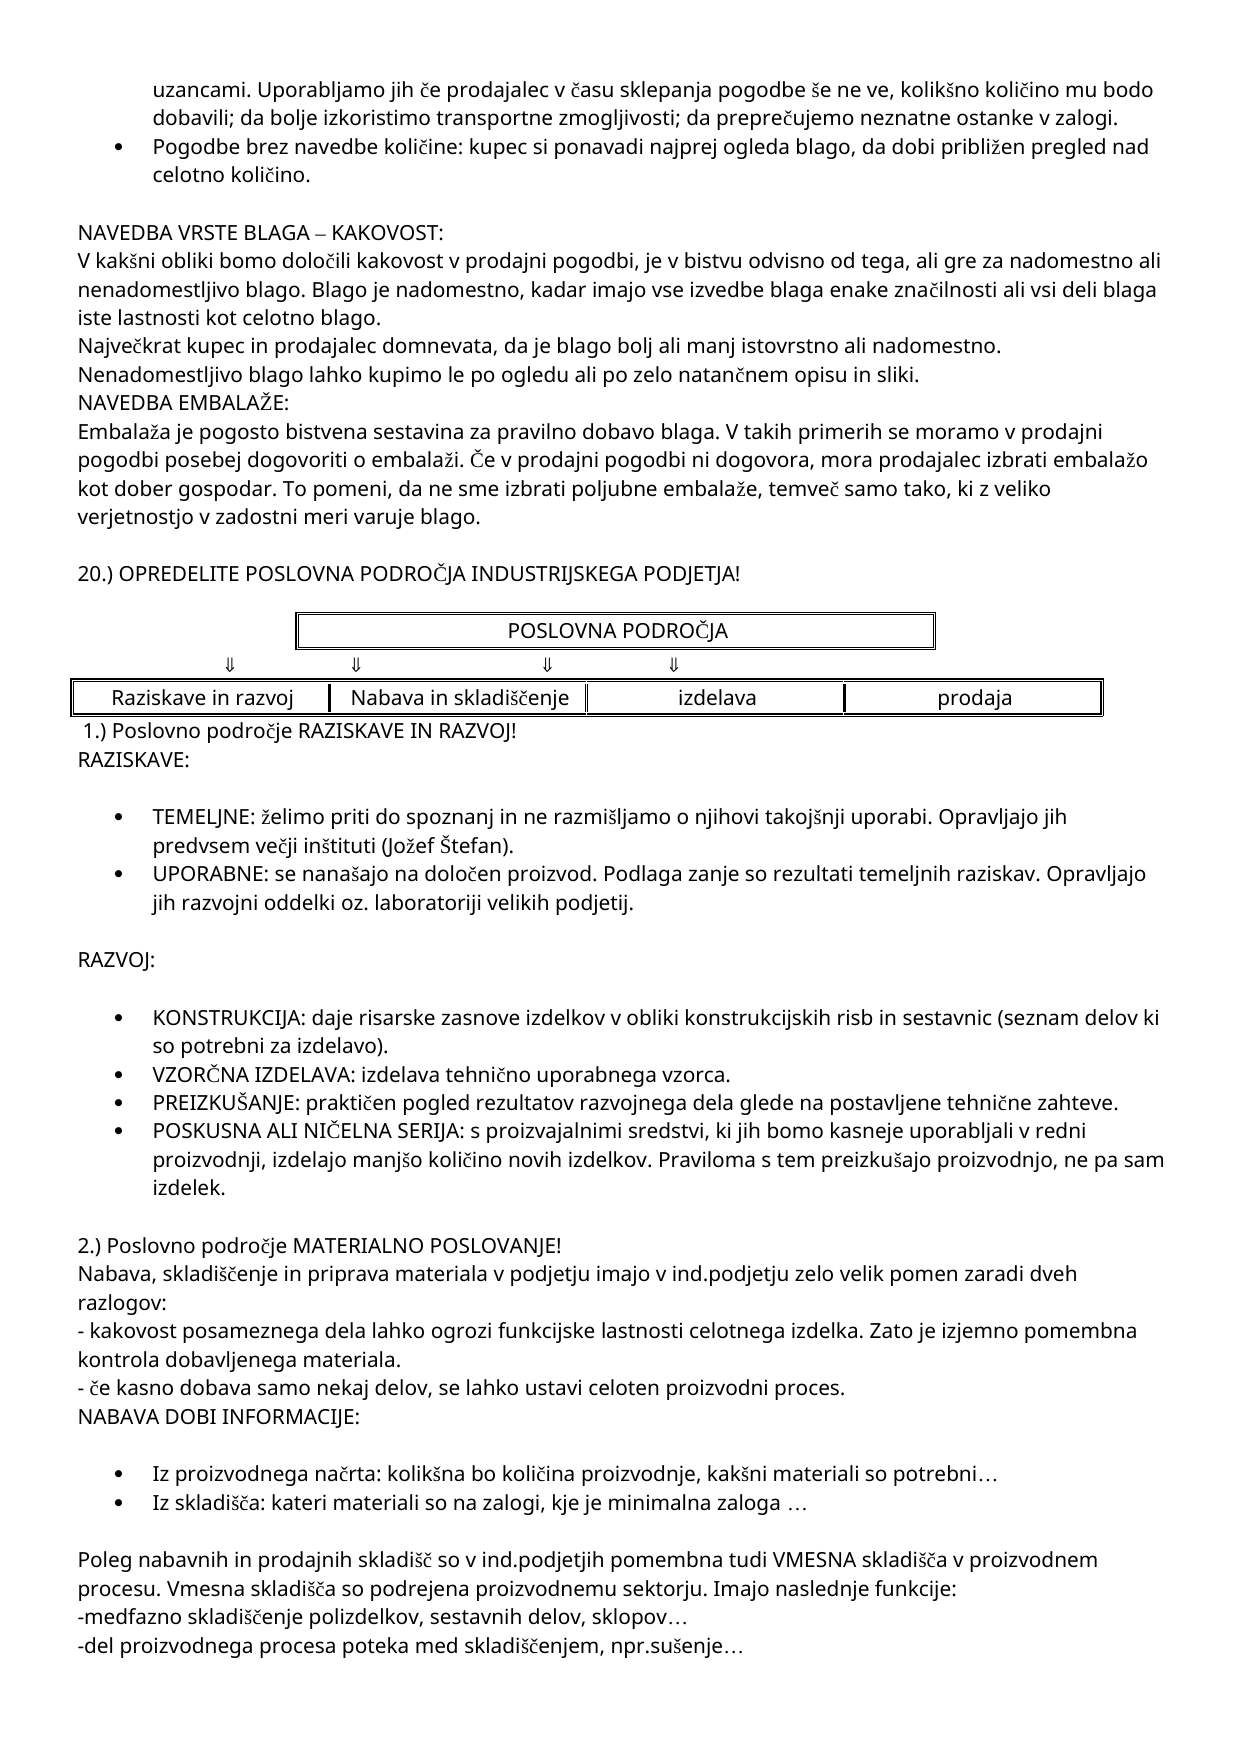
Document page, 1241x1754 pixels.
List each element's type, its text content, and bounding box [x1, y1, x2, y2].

list UPORABNE: se nanašajo na določen proizvod. Podlaga zanje so rezultati temeljnih raziskav. Opravljajo jih razvojni oddelki oz. laboratoriji velikih podjetij. [115, 859, 1169, 916]
table_header POSLOVNA PODROČJA [299, 615, 933, 647]
list Iz skladišča: kateri materiali so na zalogi, kje je minimalna zaloga … [115, 1488, 1169, 1516]
text Nabava, skladiščenje in priprava materiala v podjetju imajo v ind.podjetju zelo velik pomen zaradi dveh razlogov: [77, 1259, 1169, 1316]
text RAZVOJ: [77, 945, 1169, 974]
list Iz proizvodnega načrta: kolikšna bo količina proizvodnje, kakšni materiali so potrebni… [115, 1459, 1169, 1488]
table_header izdelava [587, 680, 844, 713]
text NAVEDBA VRSTE BLAGA – KAKOVOST: [77, 218, 1169, 246]
text - če kasno dobava samo nekaj delov, se lahko ustavi celoten proizvodni proces. [77, 1373, 1169, 1402]
list KONSTRUKCIJA: daje risarske zasnove izdelkov v obliki konstrukcijskih risb in sestavnic (seznam delov ki so potrebni za izdelavo). [115, 1003, 1169, 1060]
text Poleg nabavnih in prodajnih skladišč so v ind.podjetjih pomembna tudi VMESNA skladišča v proizvodnem procesu. Vmesna skladišča so podrejena proizvodnemu sektorju. Imajo naslednje funkcije: [77, 1545, 1169, 1602]
text     [77, 650, 1169, 678]
text RAZISKAVE: [77, 745, 1169, 773]
text NABAVA DOBI INFORMACIJE: [77, 1402, 1169, 1430]
text V kakšni obliki bomo določili kakovost v prodajni pogodbi, je v bistvu odvisno od tega, ali gre za nadomestno ali nenadomestljivo blago. Blago je nadomestno, kadar imajo vse izvedbe blaga enake značilnosti ali vsi deli blaga iste lastnosti kot celotno blago. [77, 246, 1169, 332]
list uzancami. Uporabljamo jih če prodajalec v času sklepanja pogodbe še ne ve, kolikšno količino mu bodo dobavili; da bolje izkoristimo transportne zmogljivosti; da preprečujemo neznatne ostanke v zalogi. [115, 75, 1169, 132]
text Največkrat kupec in prodajalec domnevata, da je blago bolj ali manj istovrstno ali nadomestno. [77, 332, 1169, 360]
table_header prodaja [844, 682, 1100, 713]
text -medfazno skladiščenje polizdelkov, sestavnih delov, sklopov… [77, 1602, 1169, 1631]
list POSKUSNA ALI NIČELNA SERIJA: s proizvajalnimi sredstvi, ki jih bomo kasneje uporabljali v redni proizvodnji, izdelajo manjšo količino novih izdelkov. Praviloma s tem preizkušajo proizvodnjo, ne pa sam izdelek. [115, 1117, 1169, 1202]
text 1.) Poslovno področje RAZISKAVE IN RAZVOJ! [77, 716, 1169, 745]
list PREIZKUŠANJE: praktičen pogled rezultatov razvojnega dela glede na postavljene tehnične zahteve. [115, 1088, 1169, 1117]
text -del proizvodnega procesa poteka med skladiščenjem, npr.sušenje… [77, 1631, 1169, 1659]
text NAVEDBA EMBALAŽE: [77, 388, 1169, 417]
text Embalaža je pogosto bistvena sestavina za pravilno dobavo blaga. V takih primerih se moramo v prodajni pogodbi posebej dogovoriti o embalaži. Če v prodajni pogodbi ni dogovora, mora prodajalec izbrati embalažo kot dober gospodar. To pomeni, da ne sme izbrati poljubne embalaže, temveč samo tako, ki z veliko verjetnostjo v zadostni meri varuje blago. [77, 417, 1169, 559]
table_header Raziskave in razvoj [74, 682, 329, 713]
list TEMELJNE: želimo priti do spoznanj in ne razmišljamo o njihovi takojšnji uporabi. Opravljajo jih predvsem večji inštituti (Jožef Štefan). [115, 802, 1169, 859]
text 2.) Poslovno področje MATERIALNO POSLOVANJE! [77, 1231, 1169, 1259]
table_header Nabava in skladiščenje [329, 682, 587, 713]
text 20.) OPREDELITE POSLOVNA PODROČJA INDUSTRIJSKEGA PODJETJA! [77, 559, 1169, 588]
list VZORČNA IZDELAVA: izdelava tehnično uporabnega vzorca. [115, 1060, 1169, 1088]
text Nenadomestljivo blago lahko kupimo le po ogledu ali po zelo natančnem opisu in sliki. [77, 360, 1169, 388]
text - kakovost posameznega dela lahko ogrozi funkcijske lastnosti celotnega izdelka. Zato je izjemno pomembna kontrola dobavljenega materiala. [77, 1316, 1169, 1373]
list Pogodbe brez navedbe količine: kupec si ponavadi najprej ogleda blago, da dobi približen pregled nad celotno količino. [115, 132, 1169, 189]
